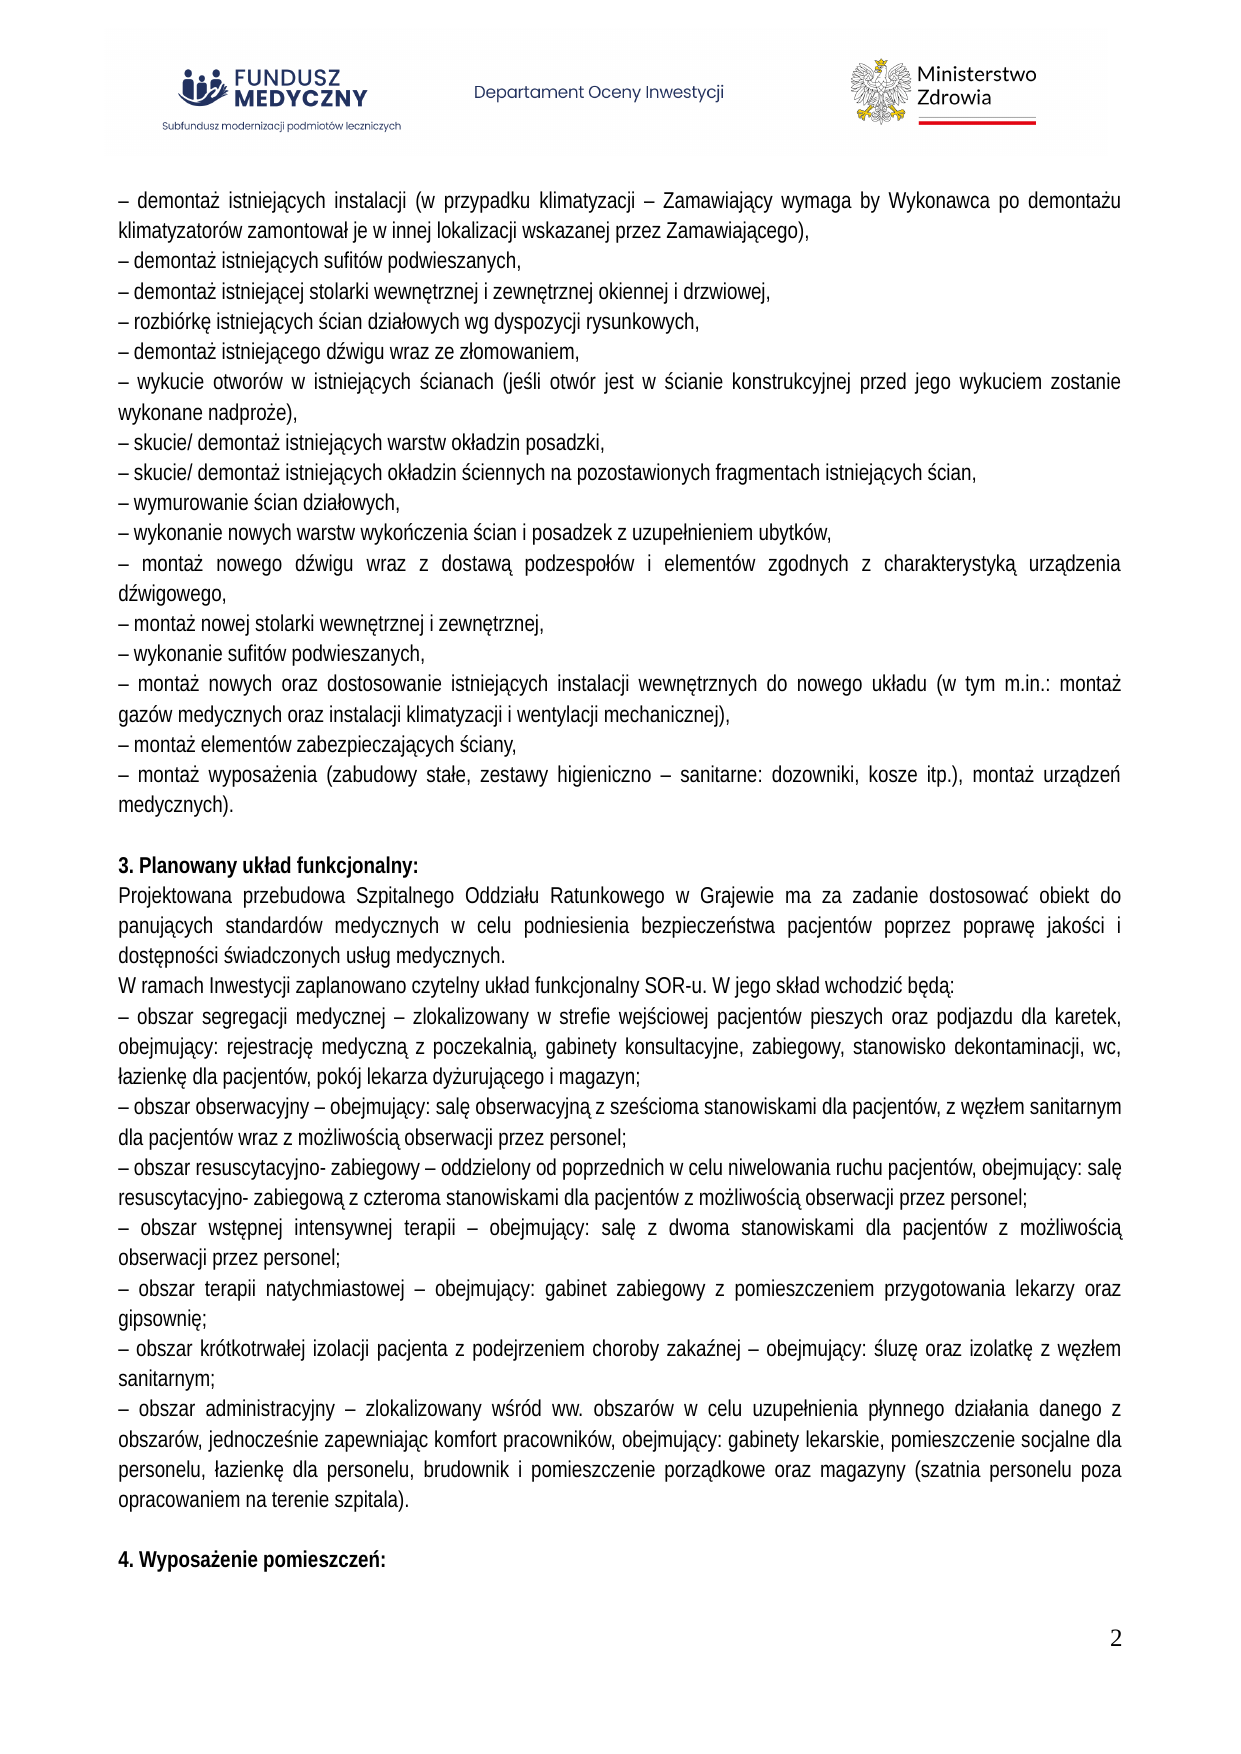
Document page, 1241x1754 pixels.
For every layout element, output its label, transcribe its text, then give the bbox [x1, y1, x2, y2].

text – montaż wyposażenia (zabudowy stałe, zestawy higieniczno – sanitarne: dozowniki, kosze itp.), montaż urządzeń medycznych). [118, 761, 1122, 818]
text Projektowana przebudowa Szpitalnego Oddziału Ratunkowego w Grajewie ma za zadanie dostosować obiekt do panujących standardów medycznych w celu podniesienia bezpieczeństwa pacjentów poprzez poprawę jakości i dostępności świadczonych usług medycznych. [118, 882, 1122, 969]
text – obszar segregacji medycznej – zlokalizowany w strefie wejściowej pacjentów pieszych oraz podjazdu dla karetek, obejmujący: rejestrację medyczną z poczekalnią, gabinety konsultacyjne, zabiegowy, stanowisko dekontaminacji, wc, łazienkę dla pacjentów, pokój lekarza dyżurującego i magazyn; [118, 1003, 1122, 1089]
text – obszar resuscytacyjno- zabiegowy – oddzielony od poprzednich w celu niwelowania ruchu pacjentów, obejmujący: salę resuscytacyjno- zabiegową z czteroma stanowiskami dla pacjentów z możliwością obserwacji przez personel; [118, 1154, 1122, 1210]
text – rozbiórkę istniejących ścian działowych wg dyspozycji rysunkowych, [118, 308, 1122, 334]
text W ramach Inwestycji zaplanowano czytelny układ funkcjonalny SOR-u. W jego skład wchodzić będą: [118, 972, 1122, 999]
text – montaż elementów zabezpieczających ściany, [118, 731, 1122, 757]
text – skucie/ demontaż istniejących warstw okładzin posadzki, [118, 429, 1122, 455]
text – montaż nowej stolarki wewnętrznej i zewnętrznej, [118, 610, 1122, 636]
text 4. Wyposażenie pomieszczeń: [118, 1546, 1122, 1573]
text – demontaż istniejących instalacji (w przypadku klimatyzacji – Zamawiający wymaga by Wykonawca po demontażu klimatyzatorów zamontował je w innej lokalizacji wskazanej przez Zamawiającego), [118, 187, 1122, 244]
text – demontaż istniejących sufitów podwieszanych, [118, 247, 1122, 274]
text 3. Planowany układ funkcjonalny: [118, 852, 1122, 878]
picture [104, 28, 1108, 156]
text – obszar wstępnej intensywnej terapii – obejmujący: salę z dwoma stanowiskami dla pacjentów z możliwością obserwacji przez personel; [118, 1214, 1122, 1271]
text – wykucie otworów w istniejących ścianach (jeśli otwór jest w ścianie konstrukcyjnej przed jego wykuciem zostanie wykonane nadproże), [118, 368, 1122, 425]
text – skucie/ demontaż istniejących okładzin ściennych na pozostawionych fragmentach istniejących ścian, [118, 459, 1122, 485]
text – obszar obserwacyjny – obejmujący: salę obserwacyjną z sześcioma stanowiskami dla pacjentów, z węzłem sanitarnym dla pacjentów wraz z możliwością obserwacji przez personel; [118, 1093, 1122, 1150]
text – montaż nowego dźwigu wraz z dostawą podzespołów i elementów zgodnych z charakterystyką urządzenia dźwigowego, [118, 549, 1122, 606]
text – obszar terapii natychmiastowej – obejmujący: gabinet zabiegowy z pomieszczeniem przygotowania lekarzy oraz gipsownię; [118, 1274, 1122, 1331]
text – wykonanie nowych warstw wykończenia ścian i posadzek z uzupełnieniem ubytków, [118, 519, 1122, 546]
text – wymurowanie ścian działowych, [118, 489, 1122, 516]
text – montaż nowych oraz dostosowanie istniejących instalacji wewnętrznych do nowego układu (w tym m.in.: montaż gazów medycznych oraz instalacji klimatyzacji i wentylacji mechanicznej), [118, 670, 1122, 727]
text – demontaż istniejącej stolarki wewnętrznej i zewnętrznej okiennej i drzwiowej, [118, 278, 1122, 304]
text – obszar administracyjny – zlokalizowany wśród ww. obszarów w celu uzupełnienia płynnego działania danego z obszarów, jednocześnie zapewniając komfort pracowników, obejmujący: gabinety lekarskie, pomieszczenie socjalne dla personelu, łazienkę dla personelu, brudownik i pomieszczenie porządkowe oraz magazyny (szatnia personelu poza opracowaniem na terenie szpitala). [118, 1395, 1122, 1512]
text – demontaż istniejącego dźwigu wraz ze złomowaniem, [118, 338, 1122, 364]
text – obszar krótkotrwałej izolacji pacjenta z podejrzeniem choroby zakaźnej – obejmujący: śluzę oraz izolatkę z węzłem sanitarnym; [118, 1335, 1122, 1392]
text – wykonanie sufitów podwieszanych, [118, 640, 1122, 667]
